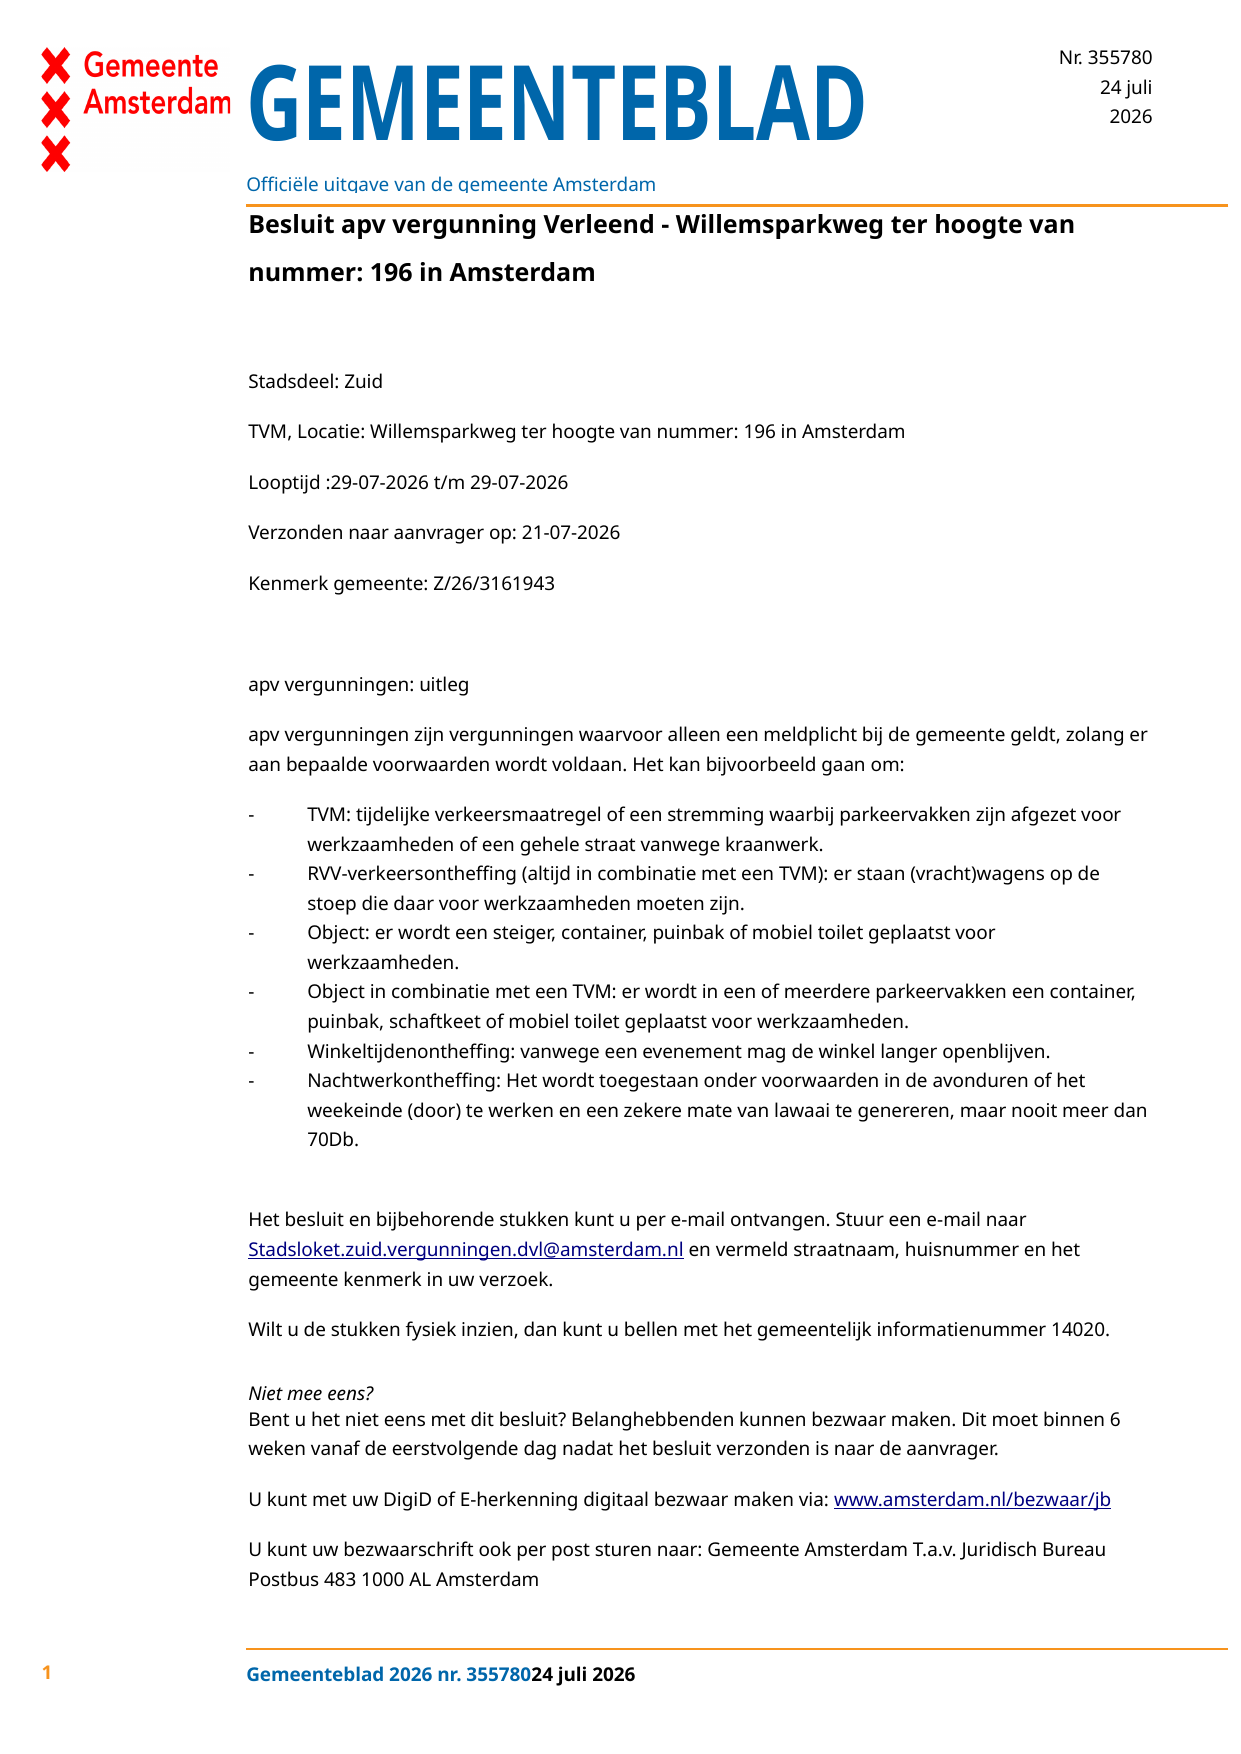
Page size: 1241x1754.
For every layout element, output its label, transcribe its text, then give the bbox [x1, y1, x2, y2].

text Looptijd :29-07-2026 t/m 29-07-2026 [248, 469, 1152, 495]
text Verzonden naar aanvrager op: 21-07-2026 [248, 519, 1152, 545]
text Bent u het niet eens met dit besluit? Belanghebbenden kunnen bezwaar maken. Dit moet binnen 6 weken vanaf de eerstvolgende dag nadat het besluit verzonden is naar de aanvrager. [248, 1406, 1152, 1461]
text Besluit apv vergunning Verleend - Willemsparkweg ter hoogte van nummer: 196 in Amsterdam [248, 207, 1152, 288]
text TVM, Locatie: Willemsparkweg ter hoogte van nummer: 196 in Amsterdam [248, 419, 1152, 444]
text Het besluit en bijbehorende stukken kunt u per e-mail ontvangen. Stuur een e-mail naar Stadsloket.zuid.vergunningen.dvl@amsterdam.nl en vermeld straatnaam, huisnummer en het gemeente kenmerk in uw verzoek. [248, 1207, 1152, 1292]
text Wilt u de stukken fysiek inzien, dan kunt u bellen met het gemeentelijk informatienummer 14020. [248, 1316, 1152, 1342]
text U kunt met uw DigiD of E-herkenning digitaal bezwaar maken via: www.amsterdam.nl/bezwaar/jb [248, 1486, 1152, 1512]
text U kunt uw bezwaarschrift ook per post sturen naar: Gemeente Amsterdam T.a.v. Juridisch Bureau Postbus 483 1000 AL Amsterdam [248, 1536, 1152, 1592]
list TVM: tijdelijke verkeersmaatregel of een stremming waarbij parkeervakken zijn afgezet voor werkzaamheden of een gehele straat vanwege kraanwerk. [248, 801, 1152, 857]
text Niet mee eens? [248, 1380, 1152, 1406]
text Stadsdeel: Zuid [248, 368, 1152, 394]
text Kenmerk gemeente: Z/26/3161943 [248, 570, 1152, 596]
list Winkeltijdenontheffing: vanwege een evenement mag de winkel langer openblijven. [248, 1038, 1152, 1064]
picture [41, 47, 231, 172]
list Object: er wordt een steiger, container, puinbak of mobiel toilet geplaatst voor werkzaamheden. [248, 919, 1152, 975]
list RVV-verkeersontheffing (altijd in combinatie met een TVM): er staan (vracht)wagens op de stoep die daar voor werkzaamheden moeten zijn. [248, 860, 1152, 916]
list Nachtwerkontheffing: Het wordt toegestaan onder voorwaarden in de avonduren of het weekeinde (door) te werken en een zekere mate van lawaai te genereren, maar nooit meer dan 70Db. [248, 1067, 1152, 1152]
list Object in combinatie met een TVM: er wordt in een of meerdere parkeervakken een container, puinbak, schaftkeet of mobiel toilet geplaatst voor werkzaamheden. [248, 979, 1152, 1034]
text apv vergunningen zijn vergunningen waarvoor alleen een meldplicht bij de gemeente geldt, zolang er aan bepaalde voorwaarden wordt voldaan. Het kan bijvoorbeeld gaan om: [248, 721, 1152, 777]
text apv vergunningen: uitleg [248, 671, 1152, 697]
